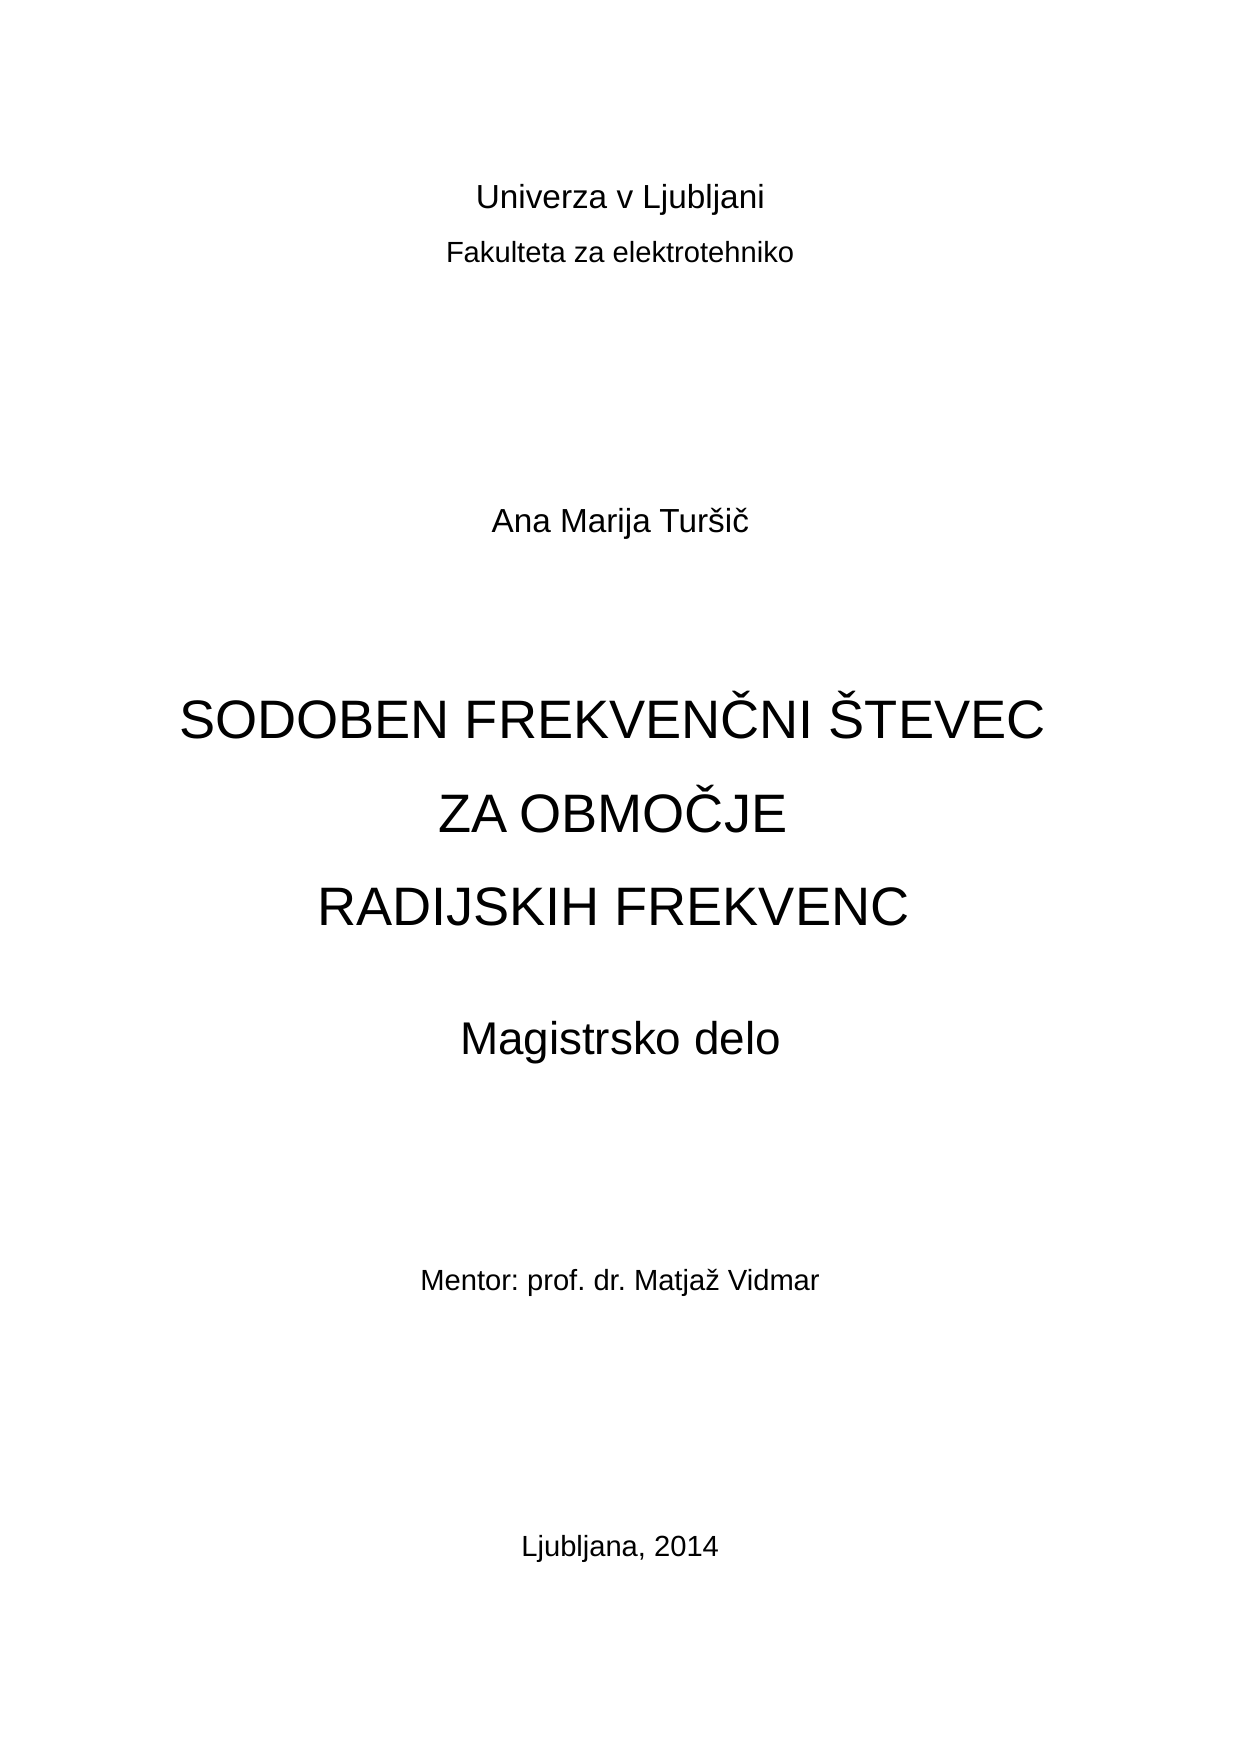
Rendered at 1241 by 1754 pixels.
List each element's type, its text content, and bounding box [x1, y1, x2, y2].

text Ljubljana, 2014 [118, 1529, 1122, 1562]
text Magistrsko delo [118, 1011, 1122, 1064]
text Univerza v Ljubljani [118, 177, 1122, 216]
text Ana Marija Turšič [118, 501, 1122, 539]
text SODOBEN FREKVENČNI ŠTEVEC [118, 688, 1122, 750]
text ZA OBMOČJE [118, 781, 1122, 843]
text RADIJSKIH FREKVENC [118, 874, 1122, 937]
text Fakulteta za elektrotehniko [118, 235, 1122, 268]
text Mentor: prof. dr. Matjaž Vidmar [118, 1263, 1122, 1296]
